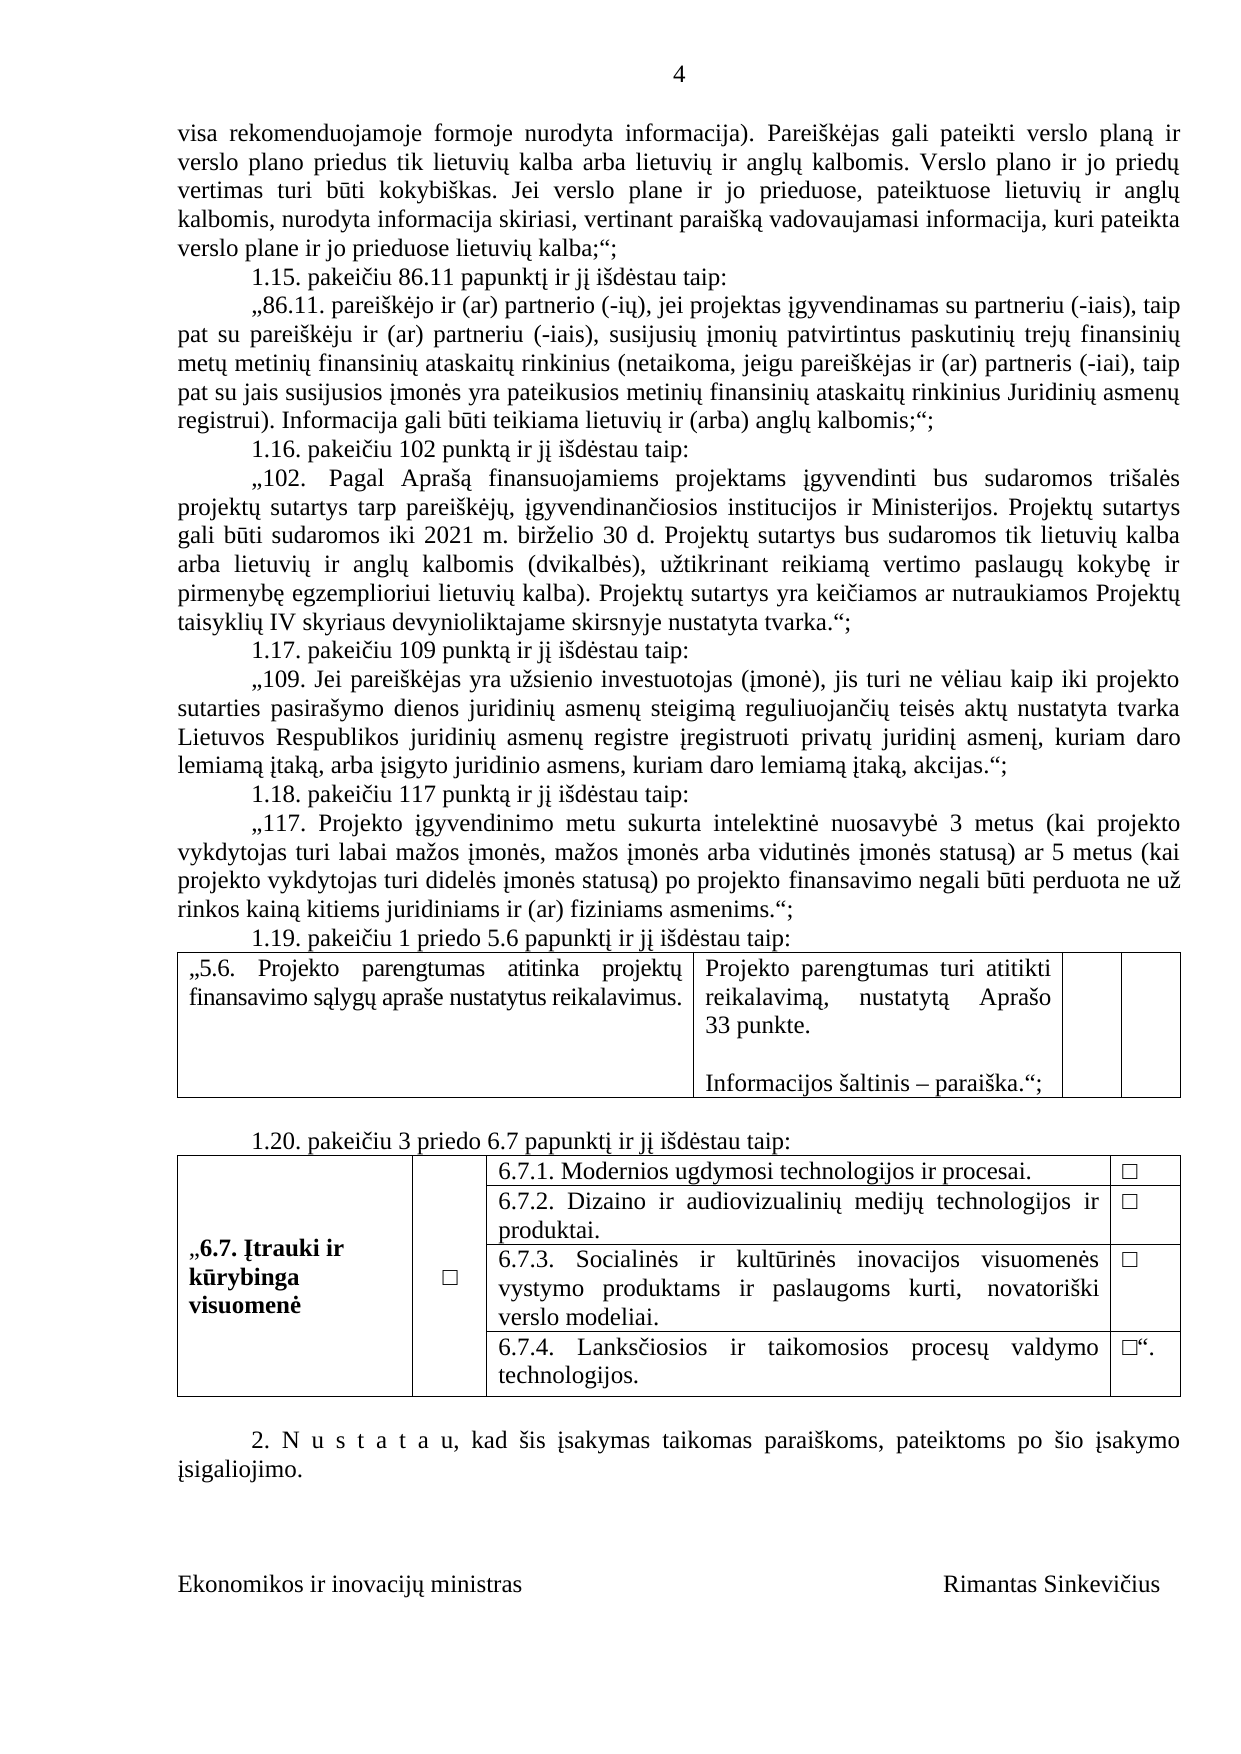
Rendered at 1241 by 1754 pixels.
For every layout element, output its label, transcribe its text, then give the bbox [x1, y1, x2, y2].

table_header [1122, 953, 1180, 1097]
text 1.17. pakeičiu 109 punktą ir jį išdėstau taip: [177, 636, 1181, 664]
table_header „5.6. Projekto parengtumas atitinka projektų finansavimo sąlygų apraše nustatytus reikalavimus. [178, 953, 693, 1097]
text „109. Jei pareiškėjas yra užsienio investuotojas (įmonė), jis turi ne vėliau kaip iki projekto sutarties pasirašymo dienos juridinių asmenų steigimą reguliuojančių teisės aktų nustatyta tvarka Lietuvos Respublikos juridinių asmenų registre įregistruoti privatų juridinį asmenį, kuriam daro lemiamą įtaką, arba įsigyto juridinio asmens, kuriam daro lemiamą įtaką, akcijas.“; [177, 664, 1181, 779]
table_cell 6.7.3. Socialinės ir kultūrinės inovacijos visuomenės vystymo produktams ir paslaugoms kurti, novatoriški verslo modeliai. [487, 1245, 1110, 1331]
text 1.19. pakeičiu 1 priedo 5.6 papunktį ir jį išdėstau taip: [177, 923, 1181, 952]
text 1.20. pakeičiu 3 priedo 6.7 papunktį ir jį išdėstau taip: [177, 1126, 1181, 1155]
text 2. N u s t a t a u, kad šis įsakymas taikomas paraiškoms, pateiktoms po šio įsakymo įsigaliojimo. [177, 1426, 1181, 1483]
text „86.11. pareiškėjo ir (ar) partnerio (-ių), jei projektas įgyvendinamas su partneriu (-iais), taip pat su pareiškėju ir (ar) partneriu (-iais), susijusių įmonių patvirtintus paskutinių trejų finansinių metų metinių finansinių ataskaitų rinkinius (netaikoma, jeigu pareiškėjas ir (ar) partneris (-iai), taip pat su jais susijusios įmonės yra pateikusios metinių finansinių ataskaitų rinkinius Juridinių asmenų registrui). Informacija gali būti teikiama lietuvių ir (arba) anglų kalbomis;“; [177, 291, 1181, 434]
text Ekonomikos ir inovacijų ministras Rimantas Sinkevičius [177, 1569, 1181, 1598]
text 1.16. pakeičiu 102 punktą ir jį išdėstau taip: [177, 434, 1181, 463]
text „117. Projekto įgyvendinimo metu sukurta intelektinė nuosavybė 3 metus (kai projekto vykdytojas turi labai mažos įmonės, mažos įmonės arba vidutinės įmonės statusą) ar 5 metus (kai projekto vykdytojas turi didelės įmonės statusą) po projekto finansavimo negali būti perduota ne už rinkos kainą kitiems juridiniams ir (ar) fiziniams asmenims.“; [177, 808, 1181, 923]
text 1.15. pakeičiu 86.11 papunktį ir jį išdėstau taip: [177, 262, 1181, 291]
table_cell 6.7.2. Dizaino ir audiovizualinių medijų technologijos ir produktai. [487, 1186, 1110, 1243]
table_header 6.7.1. Modernios ugdymosi technologijos ir procesai. [487, 1156, 1110, 1185]
table_header [1063, 953, 1121, 1097]
table_header „6.7. Įtrauki ir kūrybinga visuomenė [178, 1156, 412, 1396]
text visa rekomenduojamoje formoje nurodyta informacija). Pareiškėjas gali pateikti verslo planą ir verslo plano priedus tik lietuvių kalba arba lietuvių ir anglų kalbomis. Verslo plano ir jo priedų vertimas turi būti kokybiškas. Jei verslo plane ir jo prieduose, pateiktuose lietuvių ir anglų kalbomis, nurodyta informacija skiriasi, vertinant paraišką vadovaujamasi informacija, kuri pateikta verslo plane ir jo prieduose lietuvių kalba;“; [177, 118, 1181, 262]
table_cell □“. [1111, 1332, 1180, 1396]
table_header □ [1111, 1156, 1180, 1185]
table_cell □ [1111, 1186, 1180, 1243]
table_cell 6.7.4. Lanksčiosios ir taikomosios procesų valdymo technologijos. [487, 1332, 1110, 1396]
text 1.18. pakeičiu 117 punktą ir jį išdėstau taip: [177, 779, 1181, 808]
table_header □ [413, 1156, 486, 1396]
table_cell □ [1111, 1245, 1180, 1331]
table_header Projekto parengtumas turi atitikti reikalavimą, nustatytą Aprašo 33 punkte. Informacijos šaltinis – paraiška.“; [694, 953, 1062, 1097]
text „102. Pagal Aprašą finansuojamiems projektams įgyvendinti bus sudaromos trišalės projektų sutartys tarp pareiškėjų, įgyvendinančiosios institucijos ir Ministerijos. Projektų sutartys gali būti sudaromos iki 2021 m. birželio 30 d. Projektų sutartys bus sudaromos tik lietuvių kalba arba lietuvių ir anglų kalbomis (dvikalbės), užtikrinant reikiamą vertimo paslaugų kokybę ir pirmenybę egzemplioriui lietuvių kalba). Projektų sutartys yra keičiamos ar nutraukiamos Projektų taisyklių IV skyriaus devynioliktajame skirsnyje nustatyta tvarka.“; [177, 463, 1181, 636]
